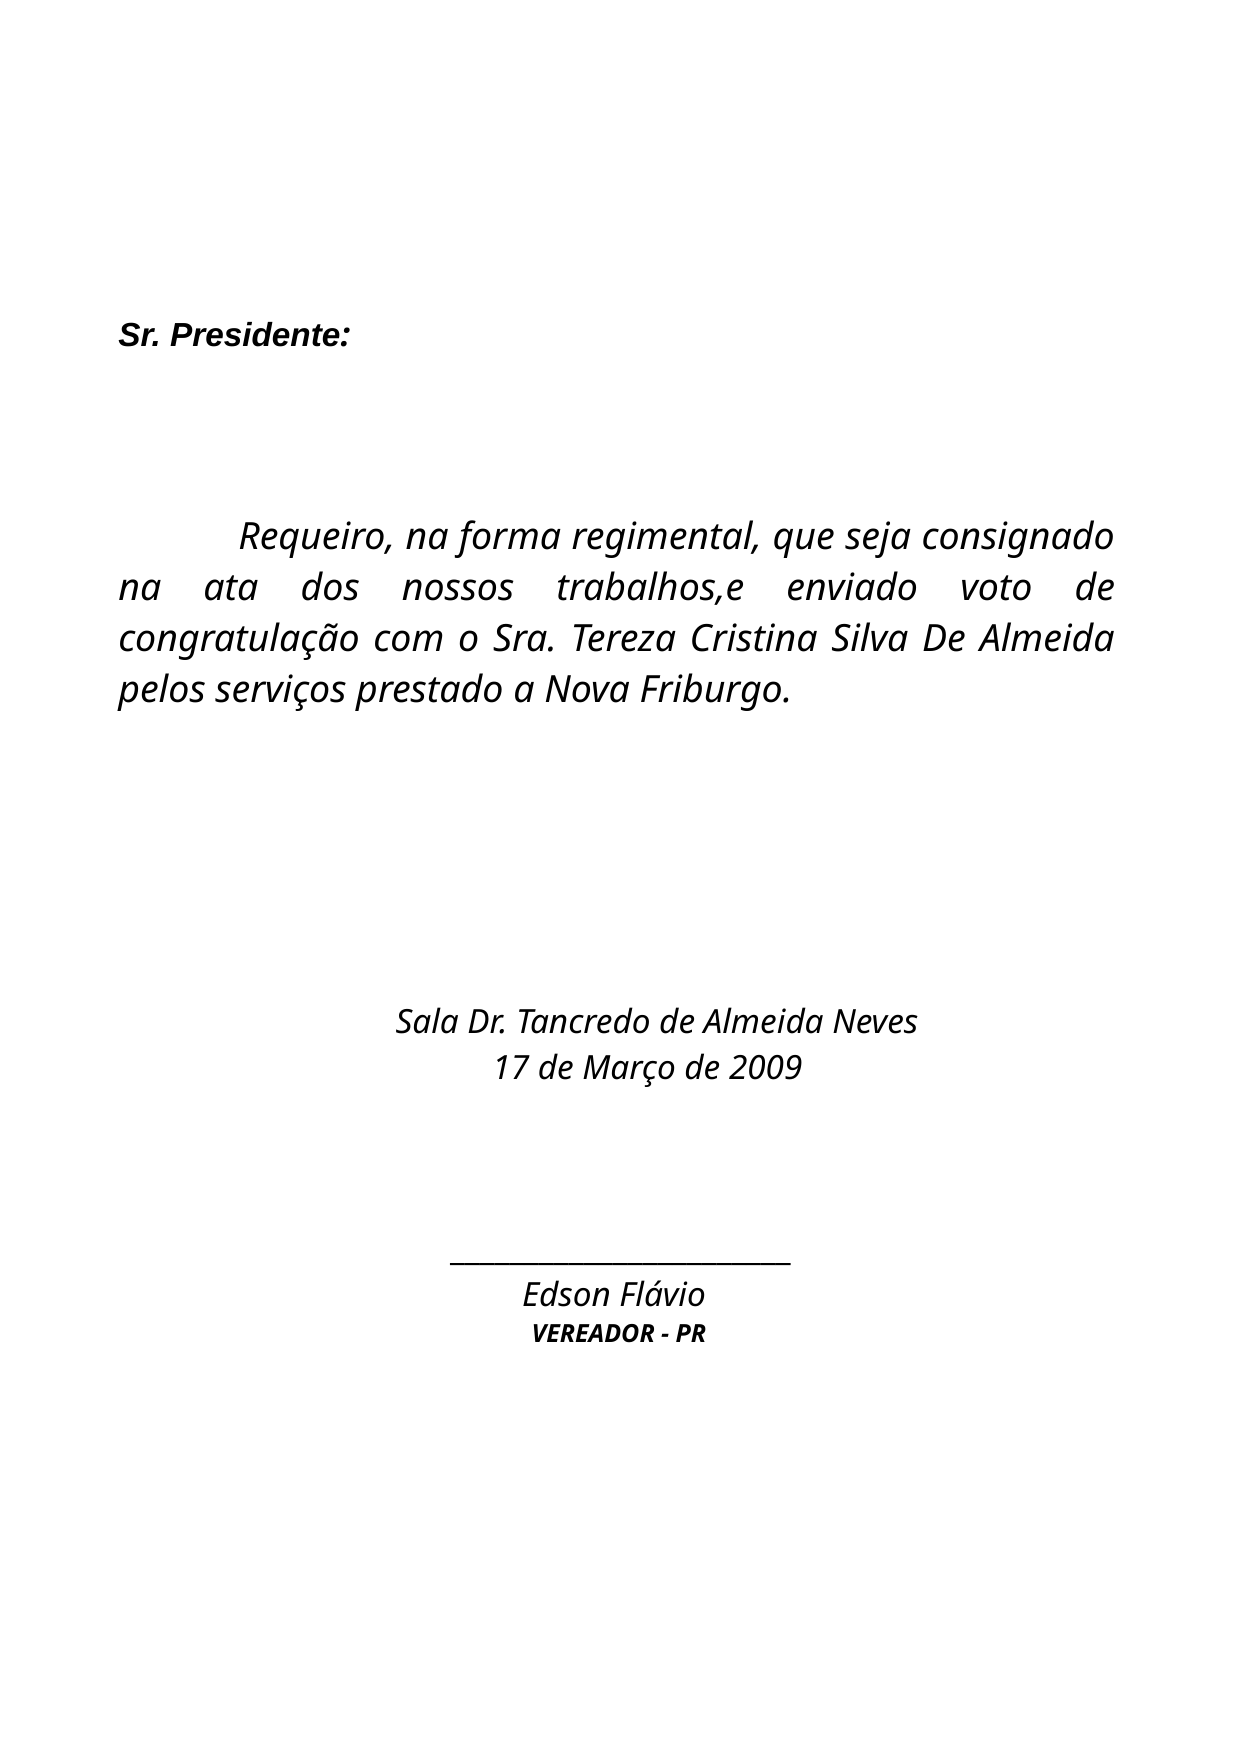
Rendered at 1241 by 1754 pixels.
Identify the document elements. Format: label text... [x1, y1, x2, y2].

text Requeiro, na forma regimental, que seja consignado na ata dos nossos trabalhos,e enviado voto de congratulação com o Sra. Tereza Cristina Silva De Almeida pelos serviços prestado a Nova Friburgo. [118, 509, 1120, 713]
text _______________________ [118, 1225, 1122, 1271]
text 17 de Março de 2009 [118, 1043, 1122, 1089]
text Sr. Presidente: [118, 310, 1122, 356]
subtitle Sala Dr. Tancredo de Almeida Neves [118, 998, 1122, 1043]
text VEREADOR - PR [118, 1316, 1122, 1350]
text Edson Flávio [118, 1271, 1122, 1316]
